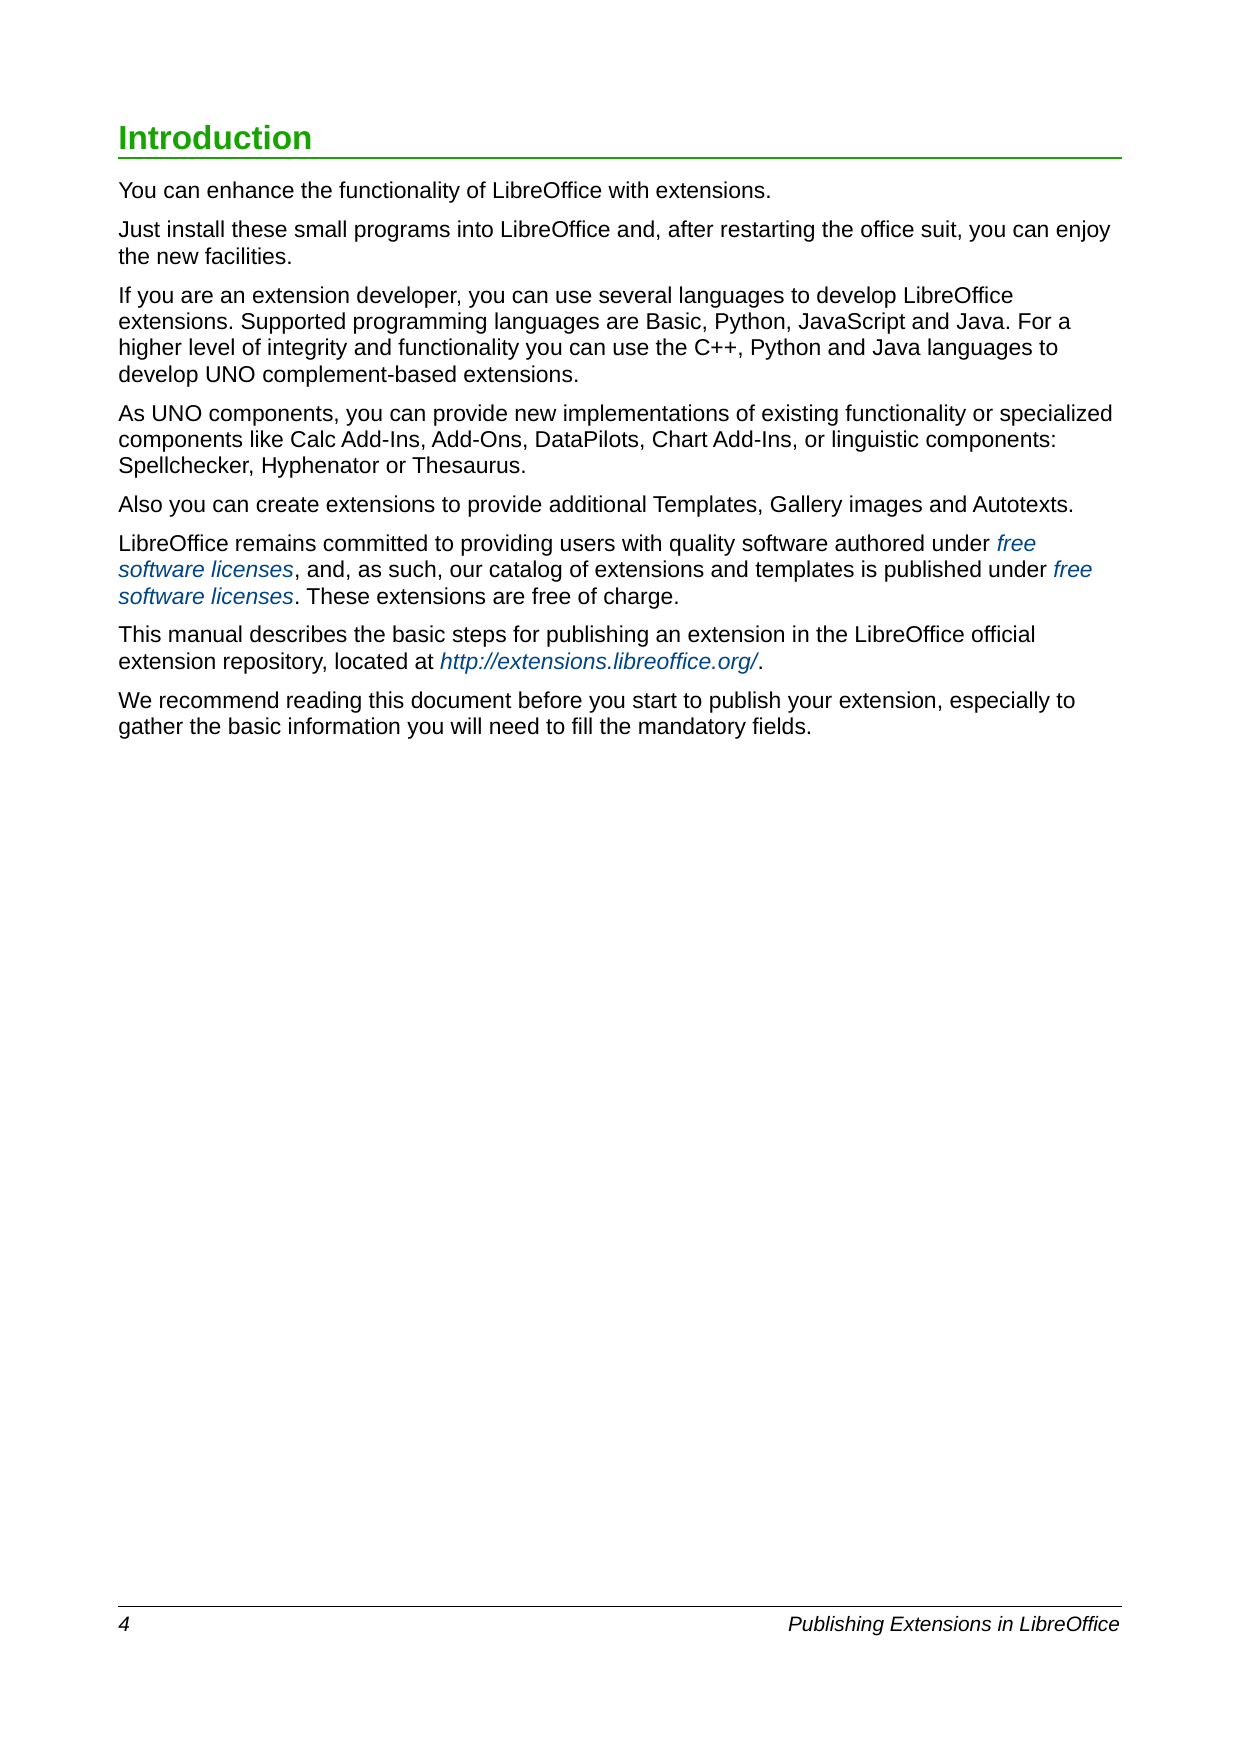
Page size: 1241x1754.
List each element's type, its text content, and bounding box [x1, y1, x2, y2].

text We recommend reading this document before you start to publish your extension, especially to gather the basic information you will need to fill the mandatory fields. [118, 687, 1122, 739]
text If you are an extension developer, you can use several languages to develop LibreOffice extensions. Supported programming languages are Basic, Python, JavaScript and Java. For a higher level of integrity and functionality you can use the C++, Python and Java languages to develop UNO complement-based extensions. [118, 282, 1122, 387]
text LibreOffice remains committed to providing users with quality software authored under free software licenses, and, as such, our catalog of extensions and templates is published under free software licenses. These extensions are free of charge. [118, 530, 1122, 609]
text As UNO components, you can provide new implementations of existing functionality or specialized components like Calc Add-Ins, Add-Ons, DataPilots, Chart Add-Ins, or linguistic components: Spellchecker, Hyphenator or Thesaurus. [118, 399, 1122, 478]
text Also you can create extensions to provide additional Templates, Gallery images and Autotexts. [118, 491, 1122, 517]
subtitle Introduction [118, 118, 1122, 157]
text You can enhance the functionality of LibreOffice with extensions. [118, 177, 1122, 204]
text Just install these small programs into LibreOffice and, after restarting the office suit, you can enjoy the new facilities. [118, 216, 1122, 269]
text This manual describes the basic steps for publishing an extension in the LibreOffice official extension repository, located at http://extensions.libreoffice.org/. [118, 621, 1122, 674]
